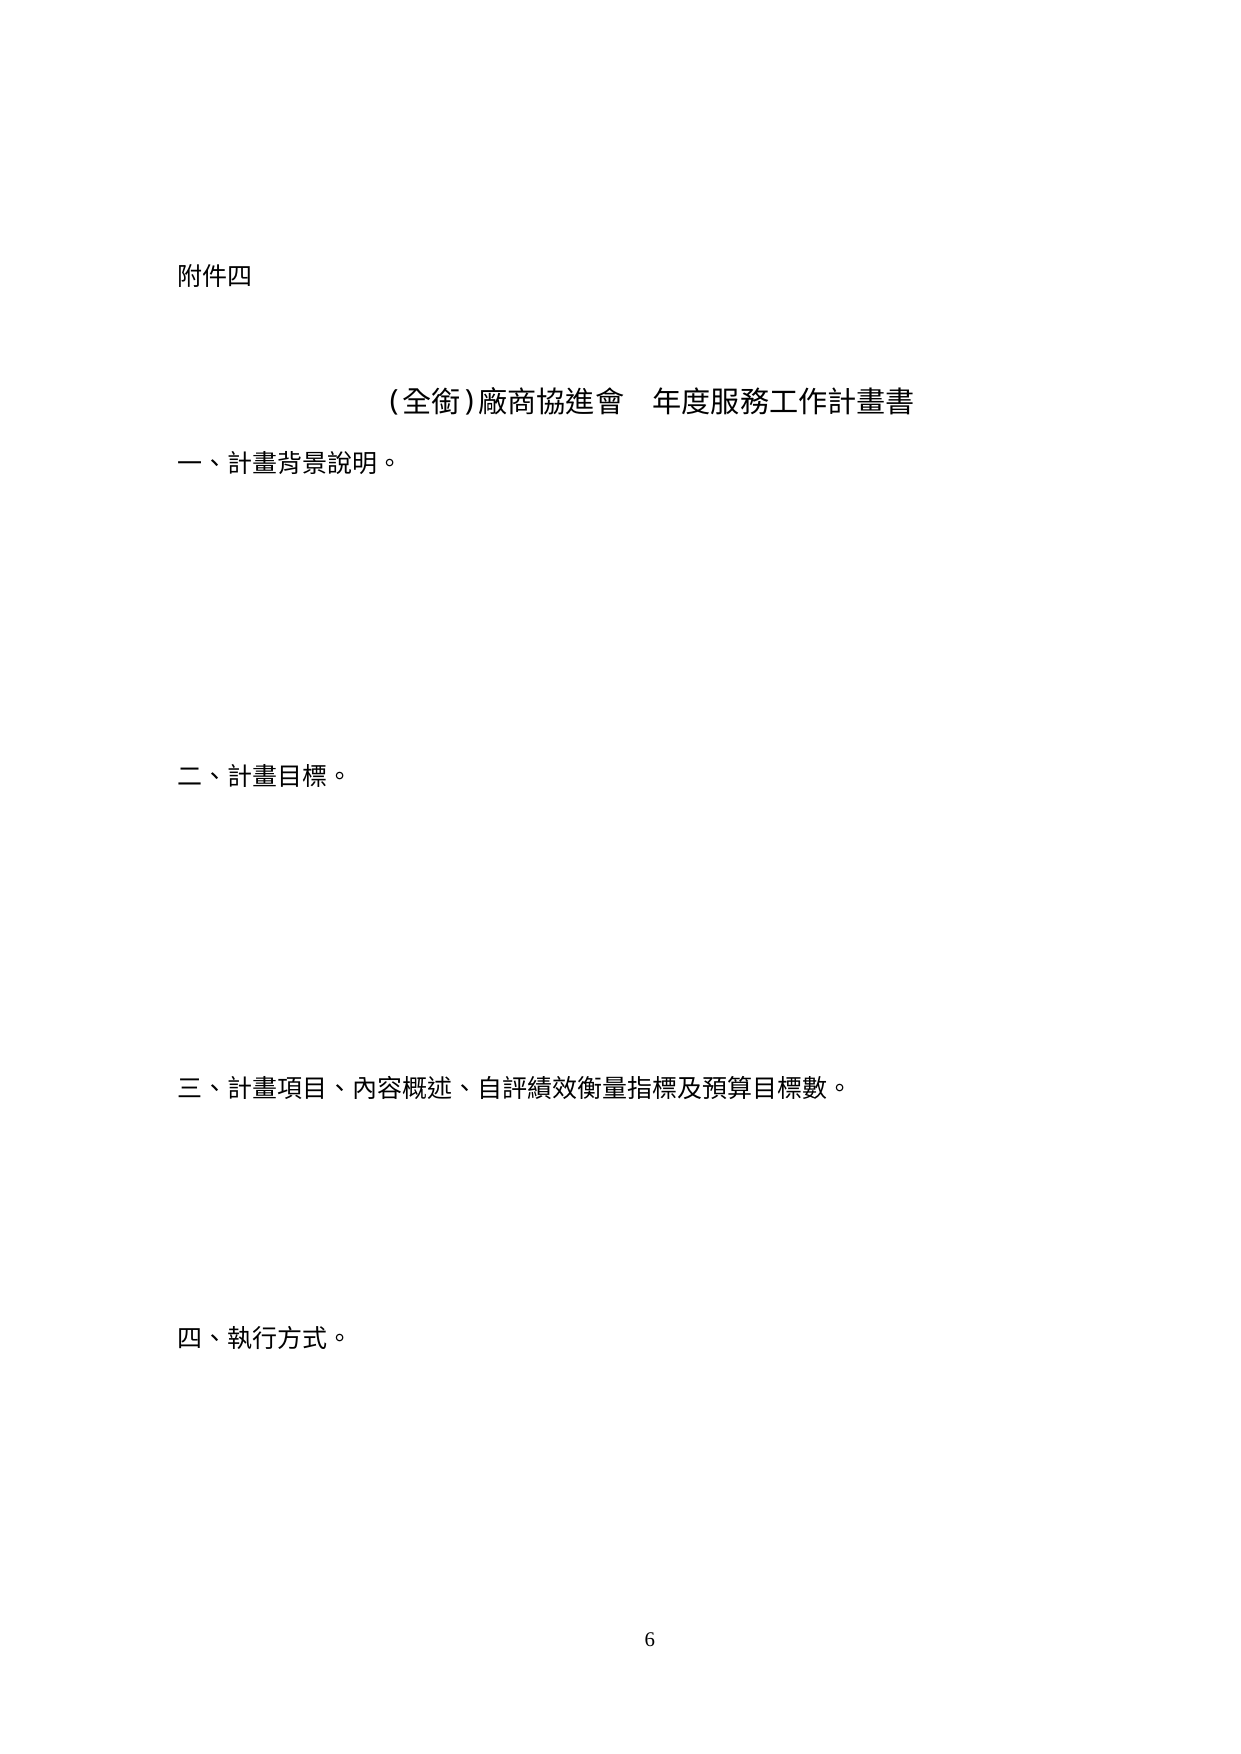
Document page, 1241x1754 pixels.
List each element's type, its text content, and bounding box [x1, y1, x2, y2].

text 三、計畫項目、內容概述、自評績效衡量指標及預算目標數。 四、執行方式。 [177, 795, 1122, 1358]
text (全銜)廠商協進會 年度服務工作計畫書 [177, 358, 1122, 420]
text 附件四 [177, 233, 1122, 295]
text 一、計畫背景說明。 二、計畫目標。 [177, 420, 1122, 795]
